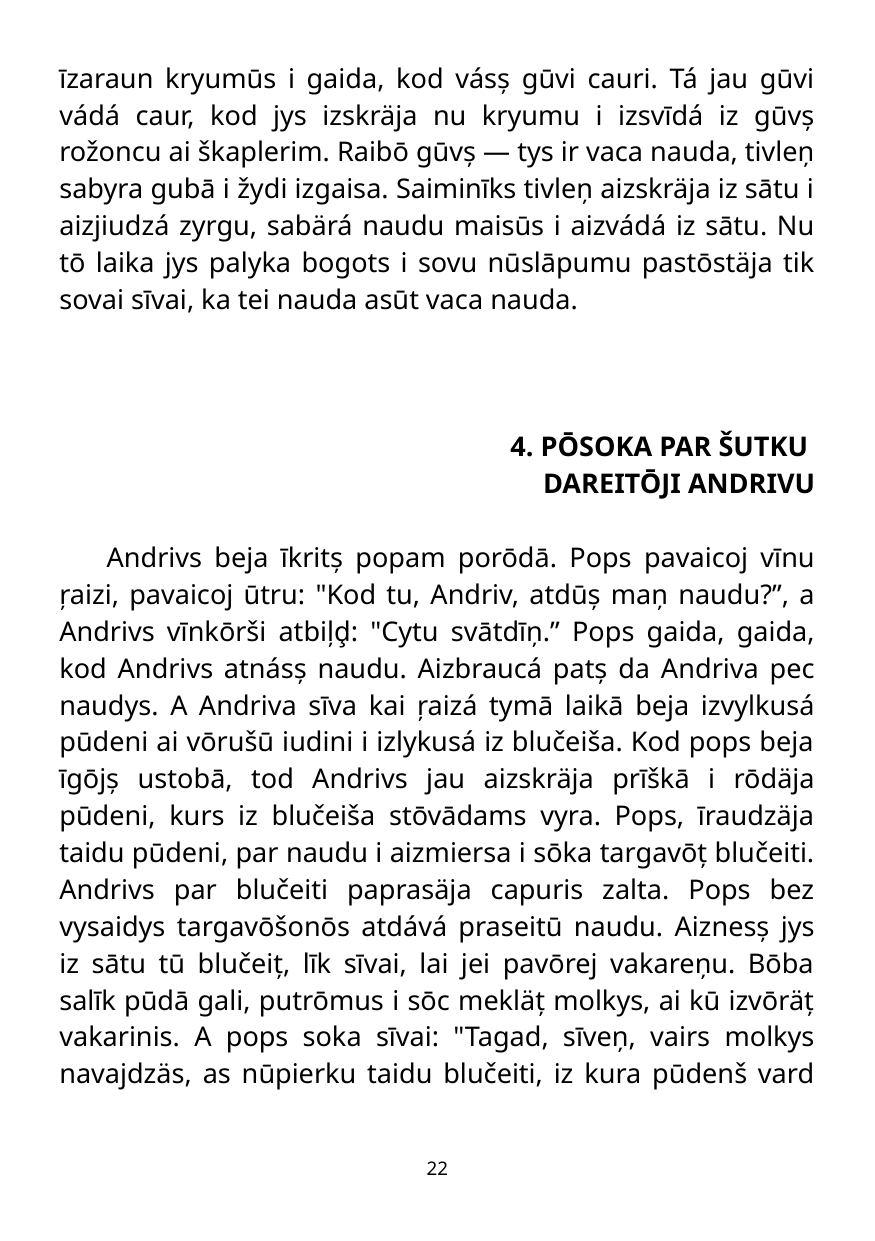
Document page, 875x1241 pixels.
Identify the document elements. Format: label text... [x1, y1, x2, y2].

text DAREITŌJI ANDRIVU [59, 465, 815, 502]
text Andrivs beja īkritș popam porōdā. Pops pavaicoj vīnu ŗaizi, pavaicoj ūtru: "Kod tu, Andriv, atdūș maņ naudu?”, a Andrivs vīnkōrši atbiļḑ: "Cytu svātdīņ.” Pops gaida, gaida, kod Andrivs atnásș naudu. Aizbraucá patș da Andriva pec naudys. A Andriva sīva kai ŗaizá tymā laikā beja izvylkusá pūdeni ai vōrušū iudini i izlykusá iz blučeiša. Kod pops beja īgōjș ustobā, tod Andrivs jau aizskräja prīškā i rōdäja pūdeni, kurs iz blučeiša stōvādams vyra. Pops, īraudzäja taidu pūdeni, par naudu i aizmiersa i sōka targavōț blučeiti. Andrivs par blučeiti paprasäja capuris zalta. Pops bez vysaidys targavōšonōs atdává praseitū naudu. Aiznesș jys iz sātu tū blučeiț, līk sīvai, lai jei pavōrej vakareņu. Bōba salīk pūdā gali, putrōmus i sōc mekläț molkys, ai kū izvōräț vakarinis. A pops soka sīvai: "Tagad, sīveņ, vairs molkys navajdzäs, as nūpierku taidu blučeiti, iz kura pūdenš vard [59, 538, 815, 1092]
text 4. PŌSOKA PAR ŠUTKU [59, 428, 815, 465]
text īzaraun kryumūs i gaida, kod vásș gūvi cauri. Tá jau gūvi vádá caur, kod jys izskräja nu kryumu i izsvīdá iz gūvș rožoncu ai škaplerim. Raibō gūvș — tys ir vaca nauda, tivleņ sabyra gubā i žydi izgaisa. Saiminīks tivleņ aizskräja iz sātu i aizjiudzá zyrgu, sabärá naudu maisūs i aizvádá iz sātu. Nu tō laika jys palyka bogots i sovu nūslāpumu pastōstäja tik sovai sīvai, ka tei nauda asūt vaca nauda. [59, 59, 815, 317]
